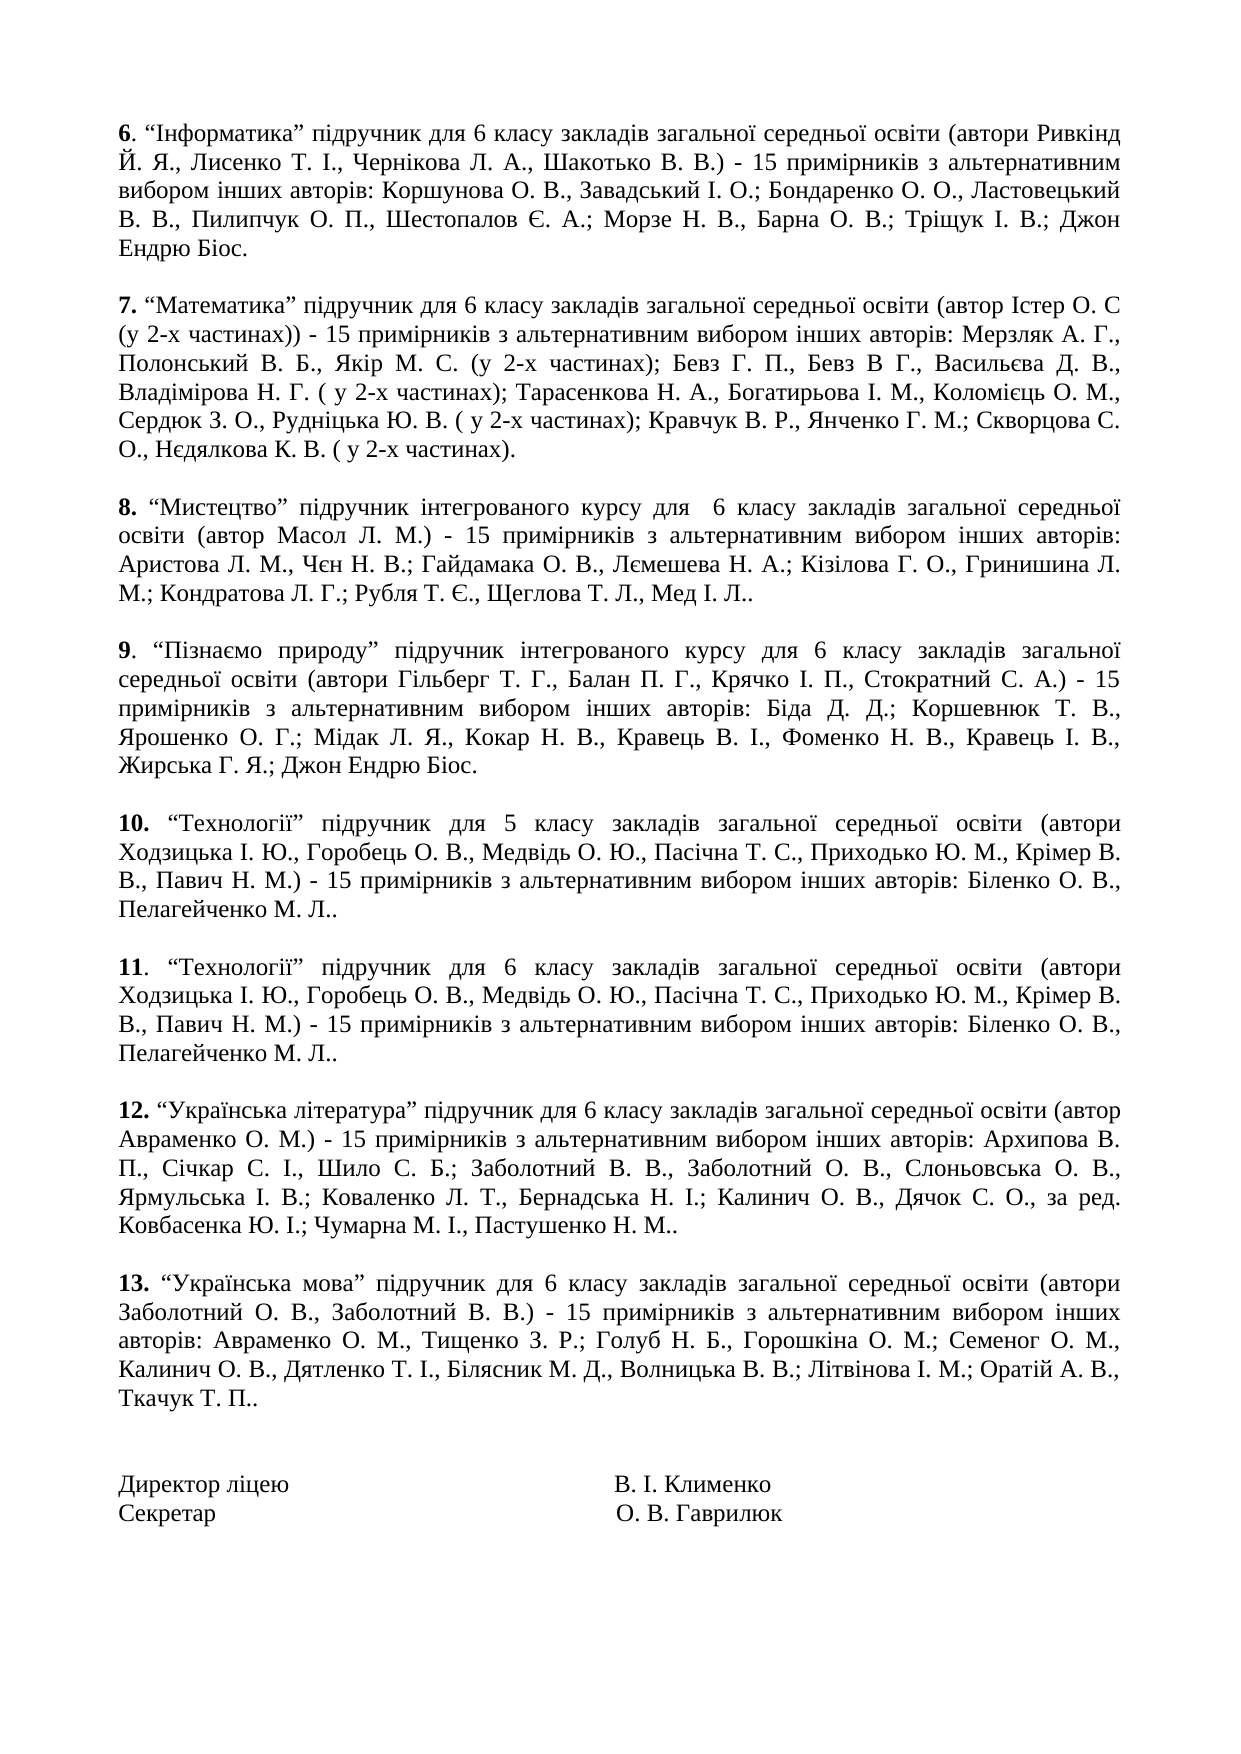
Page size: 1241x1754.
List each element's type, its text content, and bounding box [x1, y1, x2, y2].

text 12. “Українська література” підручник для 6 класу закладів загальної середньої освіти (автор Авраменко О. М.) - 15 примірників з альтернативним вибором інших авторів: Архипова В. П., Січкар С. І., Шило С. Б.; Заболотний В. В., Заболотний О. В., Слоньовська О. В., Ярмульська І. В.; Коваленко Л. Т., Бернадська Н. І.; Калинич О. В., Дячок С. О., за ред. Ковбасенка Ю. І.; Чумарна М. І., Пастушенко Н. М.. [118, 1096, 1122, 1239]
text Директор ліцею В. І. Клименко [118, 1469, 1122, 1498]
text 10. “Технології” підручник для 5 класу закладів загальної середньої освіти (автори Ходзицька І. Ю., Горобець О. В., Медвідь О. Ю., Пасічна Т. С., Приходько Ю. М., Крімер В. В., Павич Н. М.) - 15 примірників з альтернативним вибором інших авторів: Біленко О. В., Пелагейченко М. Л.. [118, 808, 1122, 923]
text 9. “Пізнаємо природу” підручник інтегрованого курсу для 6 класу закладів загальної середньої освіти (автори Гільберг Т. Г., Балан П. Г., Крячко І. П., Стократний С. А.) - 15 примірників з альтернативним вибором інших авторів: Біда Д. Д.; Коршевнюк Т. В., Ярошенко О. Г.; Мідак Л. Я., Кокар Н. В., Кравець В. І., Фоменко Н. В., Кравець І. В., Жирська Г. Я.; Джон Ендрю Біос. [118, 636, 1122, 779]
text 13. “Українська мова” підручник для 6 класу закладів загальної середньої освіти (автори Заболотний О. В., Заболотний В. В.) - 15 примірників з альтернативним вибором інших авторів: Авраменко О. М., Тищенко З. Р.; Голуб Н. Б., Горошкіна О. М.; Семеног О. М., Калинич О. В., Дятленко Т. І., Білясник М. Д., Волницька В. В.; Літвінова І. М.; Оратій А. В., Ткачук Т. П.. [118, 1268, 1122, 1412]
text 7. “Математика” підручник для 6 класу закладів загальної середньої освіти (автор Істер О. С (у 2-х частинах)) - 15 примірників з альтернативним вибором інших авторів: Мерзляк А. Г., Полонський В. Б., Якір М. С. (у 2-х частинах); Бевз Г. П., Бевз В Г., Васильєва Д. В., Владімірова Н. Г. ( у 2-х частинах); Тарасенкова Н. А., Богатирьова І. М., Коломієць О. М., Сердюк З. О., Рудніцька Ю. В. ( у 2-х частинах); Кравчук В. Р., Янченко Г. М.; Скворцова С. О., Нєдялкова К. В. ( у 2-х частинах). [118, 291, 1122, 463]
text 8. “Мистецтво” підручник інтегрованого курсу для 6 класу закладів загальної середньої освіти (автор Масол Л. М.) - 15 примірників з альтернативним вибором інших авторів: Аристова Л. М., Чєн Н. В.; Гайдамака О. В., Лємешева Н. А.; Кізілова Г. О., Гринишина Л. М.; Кондратова Л. Г.; Рубля Т. Є., Щеглова Т. Л., Мед І. Л.. [118, 492, 1122, 607]
text 6. “Інформатика” підручник для 6 класу закладів загальної середньої освіти (автори Ривкінд Й. Я., Лисенко Т. І., Чернікова Л. А., Шакотько В. В.) - 15 примірників з альтернативним вибором інших авторів: Коршунова О. В., Завадський І. О.; Бондаренко О. О., Ластовецький В. В., Пилипчук О. П., Шестопалов Є. А.; Морзе Н. В., Барна О. В.; Тріщук І. В.; Джон Ендрю Біос. [118, 118, 1122, 262]
text Секретар О. В. Гаврилюк [118, 1498, 1122, 1527]
text 11. “Технології” підручник для 6 класу закладів загальної середньої освіти (автори Ходзицька І. Ю., Горобець О. В., Медвідь О. Ю., Пасічна Т. С., Приходько Ю. М., Крімер В. В., Павич Н. М.) - 15 примірників з альтернативним вибором інших авторів: Біленко О. В., Пелагейченко М. Л.. [118, 952, 1122, 1067]
